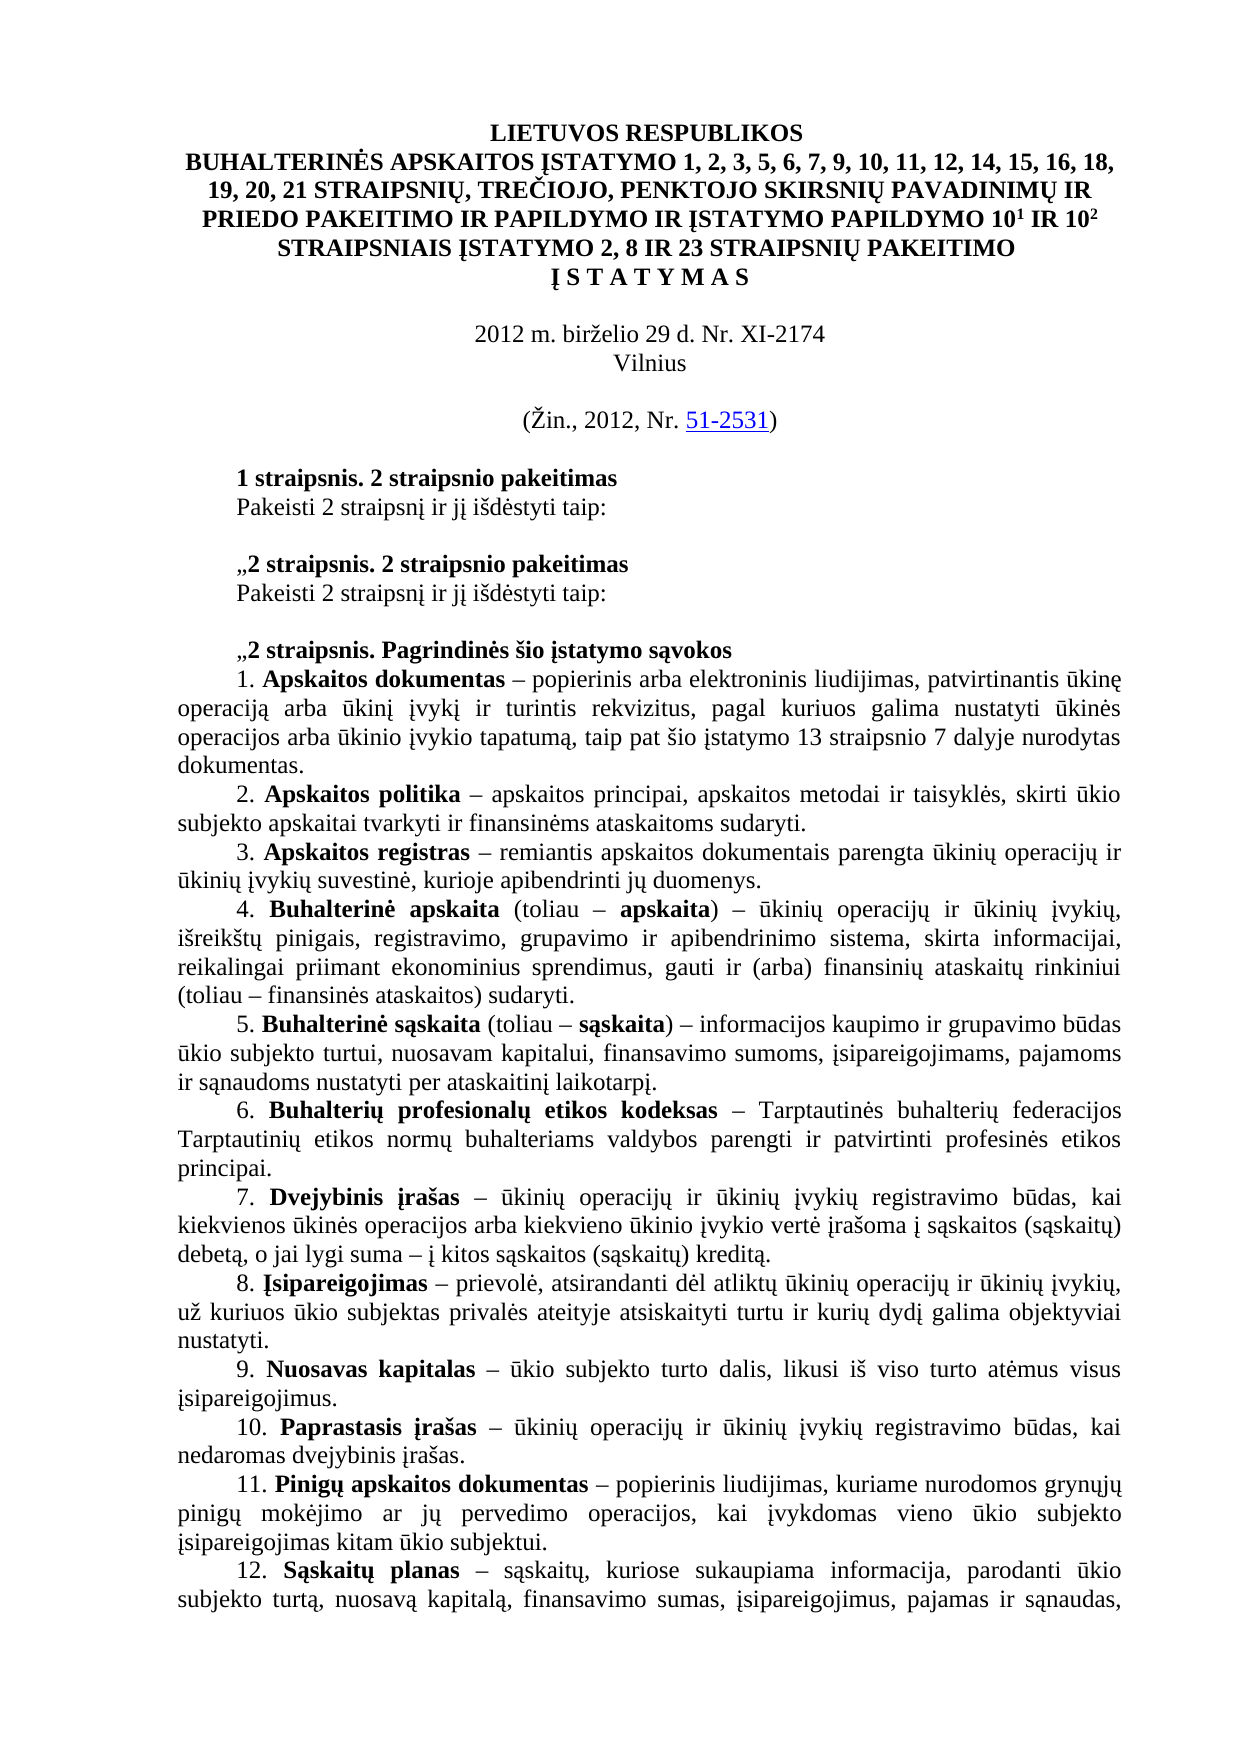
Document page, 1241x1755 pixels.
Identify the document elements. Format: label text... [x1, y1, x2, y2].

text 9. Nuosavas kapitalas – ūkio subjekto turto dalis, likusi iš viso turto atėmus visus įsipareigojimus. [177, 1354, 1122, 1412]
text (Žin., 2012, Nr. 51-2531) [177, 406, 1122, 434]
text 4. Buhalterinė apskaita (toliau – apskaita) – ūkinių operacijų ir ūkinių įvykių, išreikštų pinigais, registravimo, grupavimo ir apibendrinimo sistema, skirta informacijai, reikalingai priimant ekonominius sprendimus, gauti ir (arba) finansinių ataskaitų rinkiniui (toliau – finansinės ataskaitos) sudaryti. [177, 894, 1122, 1009]
text 2012 m. birželio 29 d. Nr. XI-2174 [177, 319, 1122, 348]
text 11. Pinigų apskaitos dokumentas – popierinis liudijimas, kuriame nurodomos grynųjų pinigų mokėjimo ar jų pervedimo operacijos, kai įvykdomas vieno ūkio subjekto įsipareigojimas kitam ūkio subjektui. [177, 1469, 1122, 1556]
text ĮSTATYMAS [177, 262, 1122, 291]
text 2. Apskaitos politika – apskaitos principai, apskaitos metodai ir taisyklės, skirti ūkio subjekto apskaitai tvarkyti ir finansinėms ataskaitoms sudaryti. [177, 779, 1122, 837]
text 5. Buhalterinė sąskaita (toliau – sąskaita) – informacijos kaupimo ir grupavimo būdas ūkio subjekto turtui, nuosavam kapitalui, finansavimo sumoms, įsipareigojimams, pajamoms ir sąnaudoms nustatyti per ataskaitinį laikotarpį. [177, 1009, 1122, 1096]
text Pakeisti 2 straipsnį ir jį išdėstyti taip: [177, 492, 1122, 521]
text LIETUVOS RESPUBLIKOS [177, 118, 1122, 147]
text 3. Apskaitos registras – remiantis apskaitos dokumentais parengta ūkinių operacijų ir ūkinių įvykių suvestinė, kurioje apibendrinti jų duomenys. [177, 837, 1122, 894]
text „2 straipsnis. Pagrindinės šio įstatymo sąvokos [177, 636, 1122, 664]
text 1 straipsnis. 2 straipsnio pakeitimas [177, 463, 1122, 492]
text Pakeisti 2 straipsnį ir jį išdėstyti taip: [177, 578, 1122, 607]
text 7. Dvejybinis įrašas – ūkinių operacijų ir ūkinių įvykių registravimo būdas, kai kiekvienos ūkinės operacijos arba kiekvieno ūkinio įvykio vertė įrašoma į sąskaitos (sąskaitų) debetą, o jai lygi suma – į kitos sąskaitos (sąskaitų) kreditą. [177, 1182, 1122, 1268]
text 1. Apskaitos dokumentas – popierinis arba elektroninis liudijimas, patvirtinantis ūkinę operaciją arba ūkinį įvykį ir turintis rekvizitus, pagal kuriuos galima nustatyti ūkinės operacijos arba ūkinio įvykio tapatumą, taip pat šio įstatymo 13 straipsnio 7 dalyje nurodytas dokumentas. [177, 664, 1122, 779]
text „2 straipsnis. 2 straipsnio pakeitimas [177, 549, 1122, 578]
text 8. Įsipareigojimas – prievolė, atsirandanti dėl atliktų ūkinių operacijų ir ūkinių įvykių, už kuriuos ūkio subjektas privalės ateityje atsiskaityti turtu ir kurių dydį galima objektyviai nustatyti. [177, 1268, 1122, 1354]
text 6. Buhalterių profesionalų etikos kodeksas – Tarptautinės buhalterių federacijos Tarptautinių etikos normų buhalteriams valdybos parengti ir patvirtinti profesinės etikos principai. [177, 1096, 1122, 1182]
text Vilnius [177, 348, 1122, 377]
text 12. Sąskaitų planas – sąskaitų, kuriose sukaupiama informacija, parodanti ūkio subjekto turtą, nuosavą kapitalą, finansavimo sumas, įsipareigojimus, pajamas ir sąnaudas, [177, 1556, 1122, 1613]
text 10. Paprastasis įrašas – ūkinių operacijų ir ūkinių įvykių registravimo būdas, kai nedaromas dvejybinis įrašas. [177, 1412, 1122, 1469]
text BUHALTERINĖS APSKAITOS ĮSTATYMO 1, 2, 3, 5, 6, 7, 9, 10, 11, 12, 14, 15, 16, 18, 19, 20, 21 STRAIPSNIŲ, TREČIOJO, PENKTOJO SKIRSNIŲ PAVADINIMŲ IR PRIEDO PAKEITIMO IR PAPILDYMO IR ĮSTATYMO PAPILDYMO 101 IR 102 STRAIPSNIAIS ĮSTATYMO 2, 8 IR 23 STRAIPSNIŲ PAKEITIMO [177, 147, 1122, 262]
